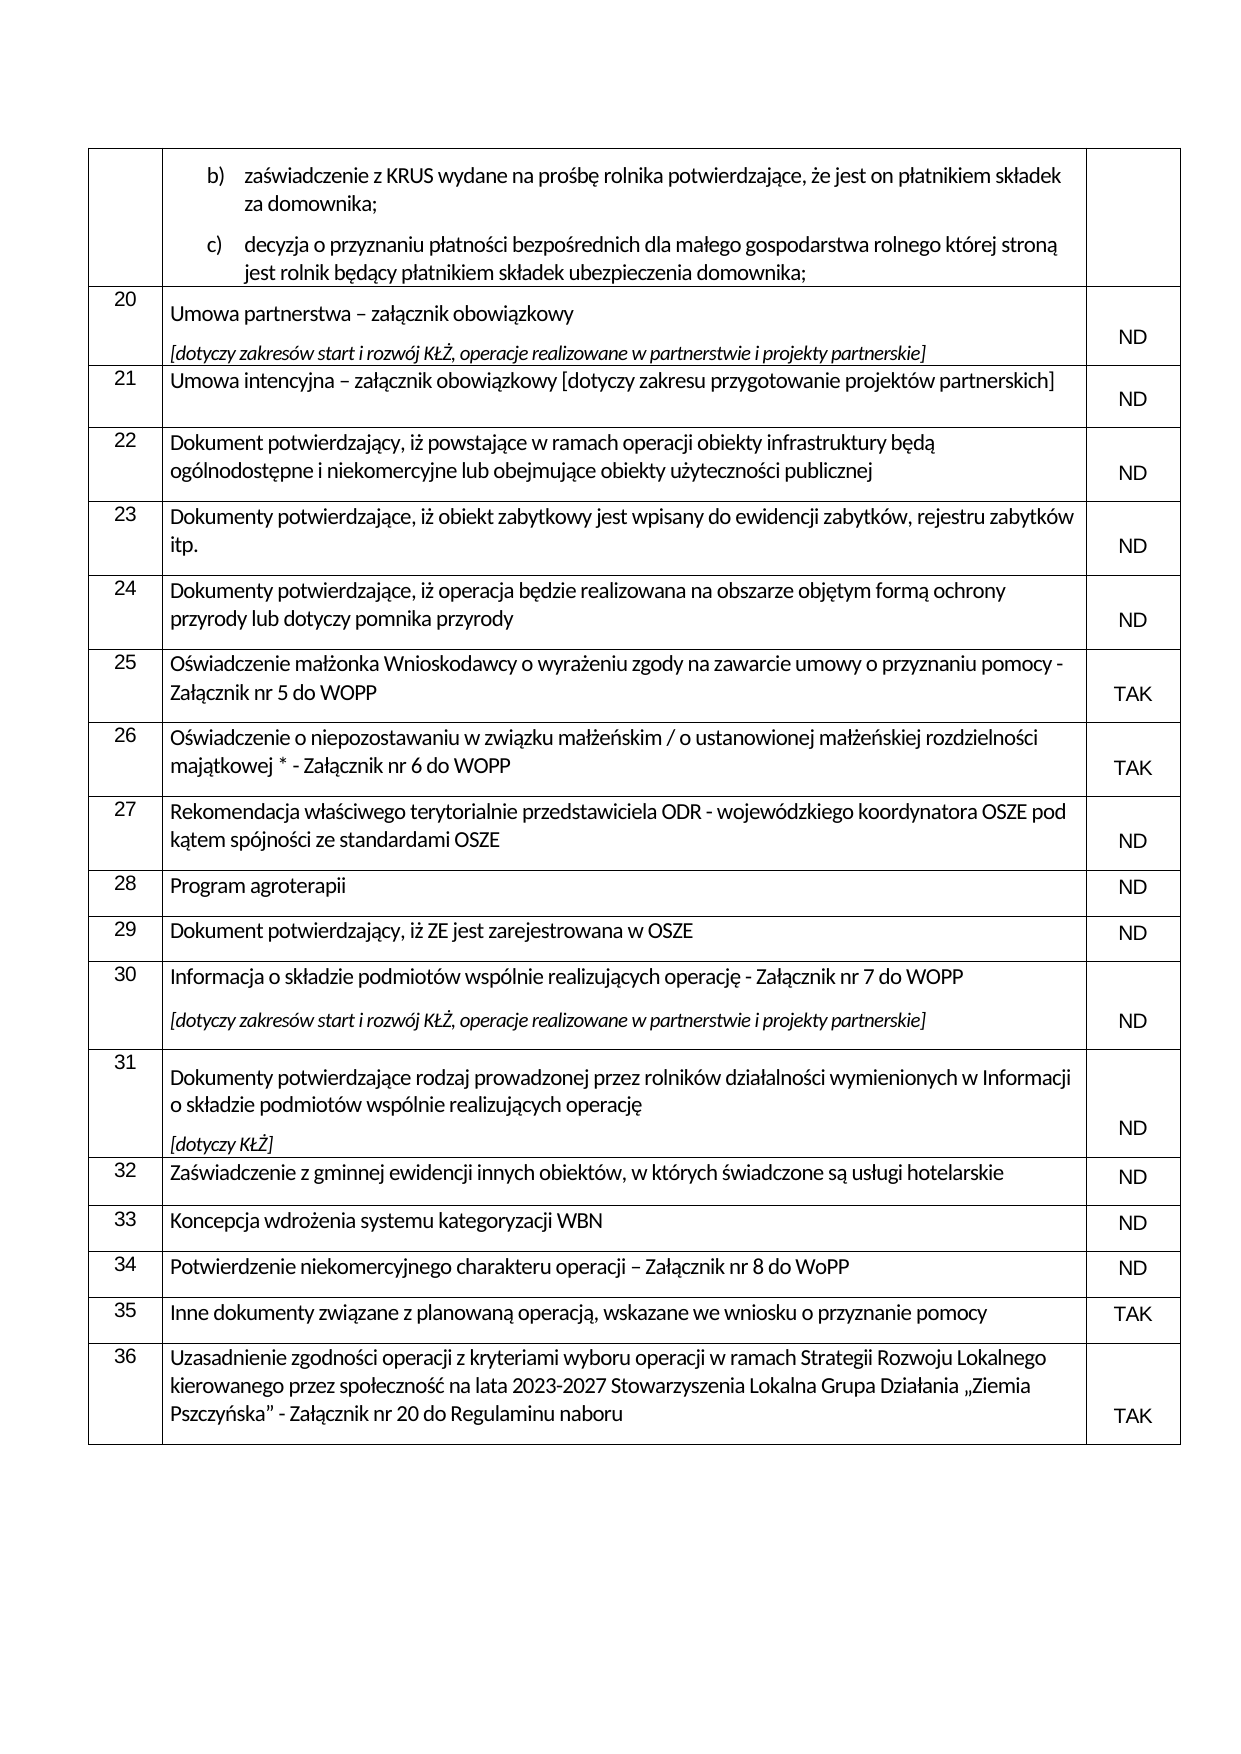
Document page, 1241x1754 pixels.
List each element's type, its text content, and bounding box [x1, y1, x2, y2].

table_cell Inne dokumenty związane z planowaną operacją, wskazane we wniosku o przyznanie pomocy [163, 1298, 1086, 1342]
table_cell [1087, 149, 1180, 286]
table_cell Zaświadczenie z gminnej ewidencji innych obiektów, w których świadczone są usługi hotelarskie [163, 1158, 1086, 1205]
table_cell Oświadczenie o niepozostawaniu w związku małżeńskim / o ustanowionej małżeńskiej rozdzielności majątkowej * - Załącznik nr 6 do WOPP [163, 723, 1086, 796]
table_cell 21 [89, 366, 162, 427]
table_cell 20 [89, 287, 162, 365]
table_cell 29 [89, 917, 162, 961]
table_cell ND [1087, 1158, 1180, 1205]
table_cell 30 [89, 962, 162, 1049]
table_cell Dokumenty potwierdzające, iż operacja będzie realizowana na obszarze objętym formą ochrony przyrody lub dotyczy pomnika przyrody [163, 576, 1086, 648]
table_cell Dokument potwierdzający, iż ZE jest zarejestrowana w OSZE [163, 917, 1086, 961]
table_cell Dokumenty potwierdzające, że wnioskodawca jest rolnikiem albo małżonkiem rolnika albo domownikiem [dotyczy zakresów start i rozwój GA, ZE, GO]: Weryfikacja małżonka rolnika: odpis skrócony lub zupełny aktu małżeństwa wydawany przez Urząd Stanu Cywilnego albo zaświadczenie z KRUS wydane na prośbę rolnika potwierdzające, że jest on płatnikiem składek za małżonka; decyzja o przyznaniu płatności bezpośrednich dla małego gospodarstwa rolnego, której stroną jest rolnik; Weryfikacja domownika: zaświadczenie z KRUS o podleganiu ubezpieczeniu społecznemu wydane na prośbę domownika, które ważne jest na dzień składania wniosku o przyznanie pomocy; zaświadczenie z KRUS wydane na prośbę rolnika potwierdzające, że jest on płatnikiem składek za domownika; decyzja o przyznaniu płatności bezpośrednich dla małego gospodarstwa rolnego której stroną jest rolnik będący płatnikiem składek ubezpieczenia domownika; [163, 149, 1086, 286]
table_cell [89, 149, 162, 286]
table_cell ND [1087, 428, 1180, 501]
table_cell ND [1087, 917, 1180, 961]
table_cell 26 [89, 723, 162, 796]
table_cell 31 [89, 1050, 162, 1157]
table_cell 25 [89, 650, 162, 722]
table_cell Informacja o składzie podmiotów wspólnie realizujących operację - Załącznik nr 7 do WOPP [dotyczy zakresów start i rozwój KŁŻ, operacje realizowane w partnerstwie i projekty partnerskie] [163, 962, 1086, 1049]
table_cell TAK [1087, 1298, 1180, 1342]
table_cell Umowa intencyjna – załącznik obowiązkowy [dotyczy zakresu przygotowanie projektów partnerskich] [163, 366, 1086, 427]
table_cell 34 [89, 1252, 162, 1297]
table_cell 28 [89, 871, 162, 916]
table_cell 32 [89, 1158, 162, 1205]
table_cell 22 [89, 428, 162, 501]
table_cell ND [1087, 502, 1180, 575]
table_cell Program agroterapii [163, 871, 1086, 916]
table_cell ND [1087, 871, 1180, 916]
table_cell 36 [89, 1344, 162, 1444]
table_cell Potwierdzenie niekomercyjnego charakteru operacji – Załącznik nr 8 do WoPP [163, 1252, 1086, 1297]
table_cell ND [1087, 287, 1180, 365]
table_cell TAK [1087, 723, 1180, 796]
table_cell ND [1087, 797, 1180, 870]
table_cell 35 [89, 1298, 162, 1342]
table_cell ND [1087, 1206, 1180, 1251]
table_cell 23 [89, 502, 162, 575]
table_cell Rekomendacja właściwego terytorialnie przedstawiciela ODR - wojewódzkiego koordynatora OSZE pod kątem spójności ze standardami OSZE [163, 797, 1086, 870]
table_cell TAK [1087, 1344, 1180, 1444]
table_cell 27 [89, 797, 162, 870]
table_cell Dokument potwierdzający, iż powstające w ramach operacji obiekty infrastruktury będą ogólnodostępne i niekomercyjne lub obejmujące obiekty użyteczności publicznej [163, 428, 1086, 501]
table_cell TAK [1087, 650, 1180, 722]
table_cell 33 [89, 1206, 162, 1251]
table_cell Oświadczenie małżonka Wnioskodawcy o wyrażeniu zgody na zawarcie umowy o przyznaniu pomocy - Załącznik nr 5 do WOPP [163, 650, 1086, 722]
table_cell ND [1087, 962, 1180, 1049]
table_cell ND [1087, 1252, 1180, 1297]
table_cell ND [1087, 1050, 1180, 1157]
table_cell ND [1087, 576, 1180, 648]
table_cell Dokumenty potwierdzające, iż obiekt zabytkowy jest wpisany do ewidencji zabytków, rejestru zabytków itp. [163, 502, 1086, 575]
table_cell Umowa partnerstwa – załącznik obowiązkowy [dotyczy zakresów start i rozwój KŁŻ, operacje realizowane w partnerstwie i projekty partnerskie] [163, 287, 1086, 365]
table_cell Dokumenty potwierdzające rodzaj prowadzonej przez rolników działalności wymienionych w Informacji o składzie podmiotów wspólnie realizujących operację [dotyczy KŁŻ] [163, 1050, 1086, 1157]
table_cell Uzasadnienie zgodności operacji z kryteriami wyboru operacji w ramach Strategii Rozwoju Lokalnego kierowanego przez społeczność na lata 2023-2027 Stowarzyszenia Lokalna Grupa Działania „Ziemia Pszczyńska” - Załącznik nr 20 do Regulaminu naboru [163, 1344, 1086, 1444]
table_cell ND [1087, 366, 1180, 427]
table_cell Koncepcja wdrożenia systemu kategoryzacji WBN [163, 1206, 1086, 1251]
table_cell 24 [89, 576, 162, 648]
